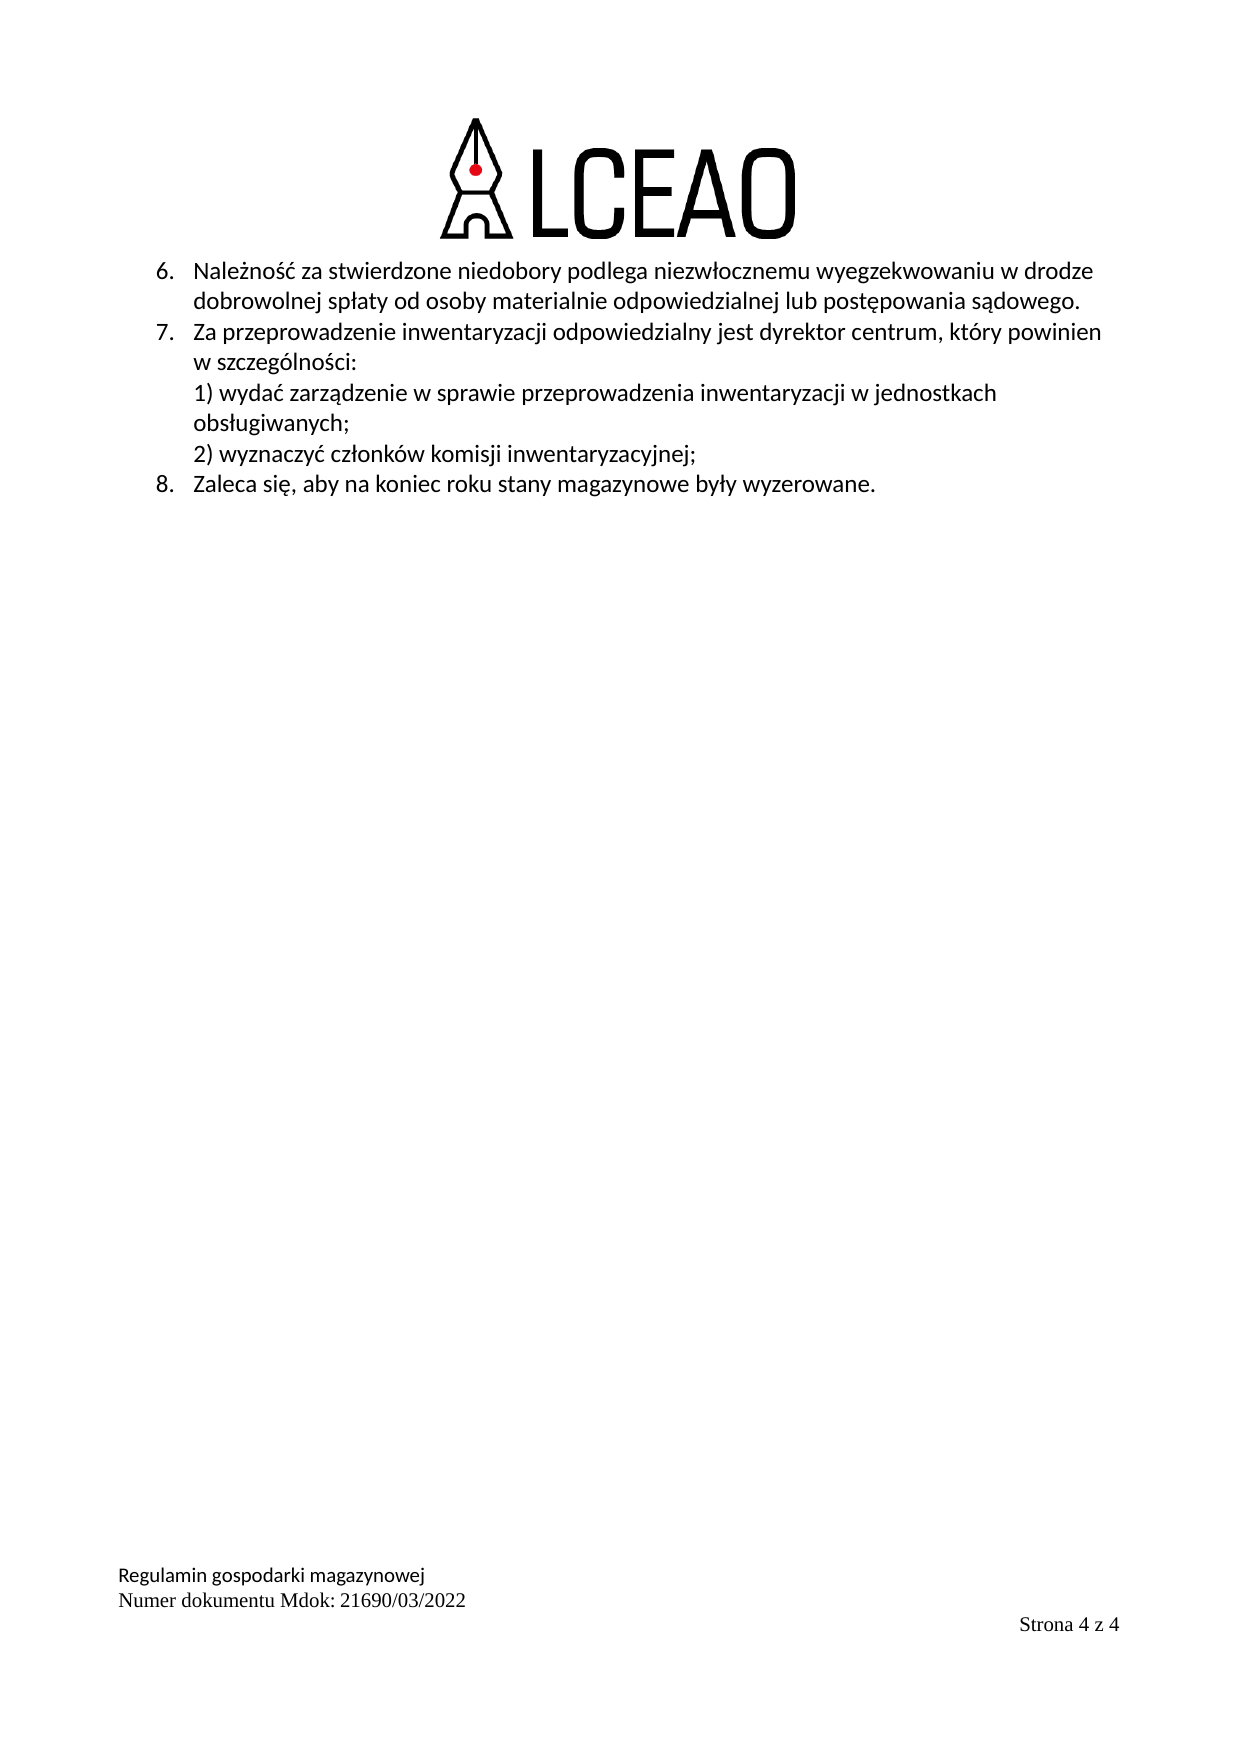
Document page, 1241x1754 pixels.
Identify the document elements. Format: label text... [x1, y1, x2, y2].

list Zaleca się, aby na koniec roku stany magazynowe były wyzerowane. [156, 469, 1122, 499]
picture [118, 118, 1123, 255]
list 2) wyznaczyć członków komisji inwentaryzacyjnej; [156, 438, 1122, 469]
list Za przeprowadzenie inwentaryzacji odpowiedzialny jest dyrektor centrum, który powinien w szczególności: [156, 316, 1122, 377]
list Należność za stwierdzone niedobory podlega niezwłocznemu wyegzekwowaniu w drodze dobrowolnej spłaty od osoby materialnie odpowiedzialnej lub postępowania sądowego. [156, 255, 1122, 316]
list 1) wydać zarządzenie w sprawie przeprowadzenia inwentaryzacji w jednostkach obsługiwanych; [156, 377, 1122, 438]
